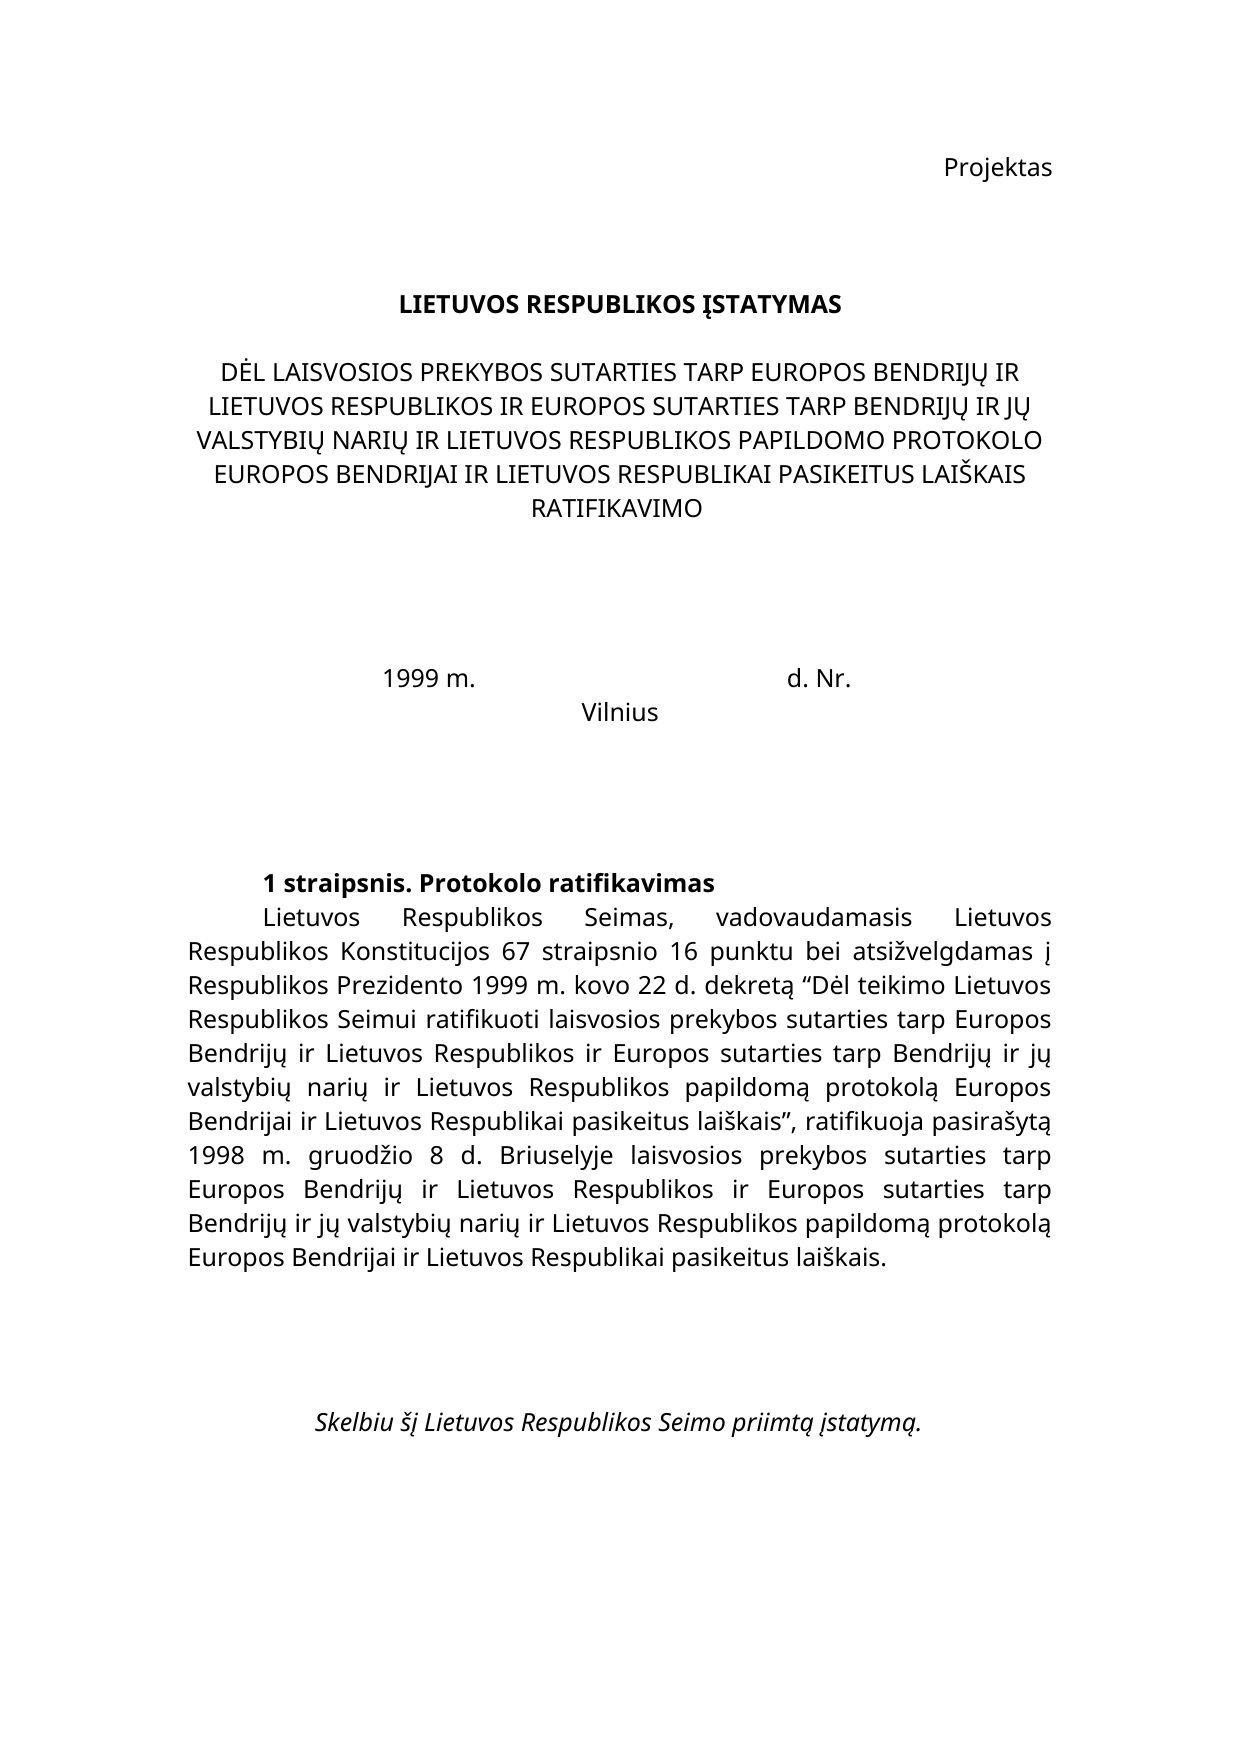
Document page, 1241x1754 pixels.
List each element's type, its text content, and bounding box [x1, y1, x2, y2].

text Vilnius [187, 695, 1053, 729]
text Lietuvos Respublikos Seimas, vadovaudamasis Lietuvos Respublikos Konstitucijos 67 straipsnio 16 punktu bei atsižvelgdamas į Respublikos Prezidento 1999 m. kovo 22 d. dekretą “Dėl teikimo Lietuvos Respublikos Seimui ratifikuoti laisvosios prekybos sutarties tarp Europos Bendrijų ir Lietuvos Respublikos ir Europos sutarties tarp Bendrijų ir jų valstybių narių ir Lietuvos Respublikos papildomą protokolą Europos Bendrijai ir Lietuvos Respublikai pasikeitus laiškais”, ratifikuoja pasirašytą 1998 m. gruodžio 8 d. Briuselyje laisvosios prekybos sutarties tarp Europos Bendrijų ir Lietuvos Respublikos ir Europos sutarties tarp Bendrijų ir jų valstybių narių ir Lietuvos Respublikos papildomą protokolą Europos Bendrijai ir Lietuvos Respublikai pasikeitus laiškais. [187, 899, 1053, 1274]
text Projektas [187, 150, 1053, 184]
text DĖL LAISVOSIOS PREKYBOS SUTARTIES TARP EUROPOS BENDRIJŲ IR LIETUVOS RESPUBLIKOS IR EUROPOS SUTARTIES TARP BENDRIJŲ IR JŲ VALSTYBIŲ NARIŲ IR LIETUVOS RESPUBLIKOS PAPILDOMO PROTOKOLO EUROPOS BENDRIJAI IR LIETUVOS RESPUBLIKAI PASIKEITUS LAIŠKAIS RATIFIKAVIMO [187, 354, 1053, 525]
text Skelbiu šį Lietuvos Respublikos Seimo priimtą įstatymą. [187, 1405, 1053, 1439]
text 1999 m. d. Nr. [187, 661, 1053, 695]
text 1 straipsnis. Protokolo ratifikavimas [187, 865, 1053, 899]
text LIETUVOS RESPUBLIKOS ĮSTATYMAS [187, 286, 1053, 320]
